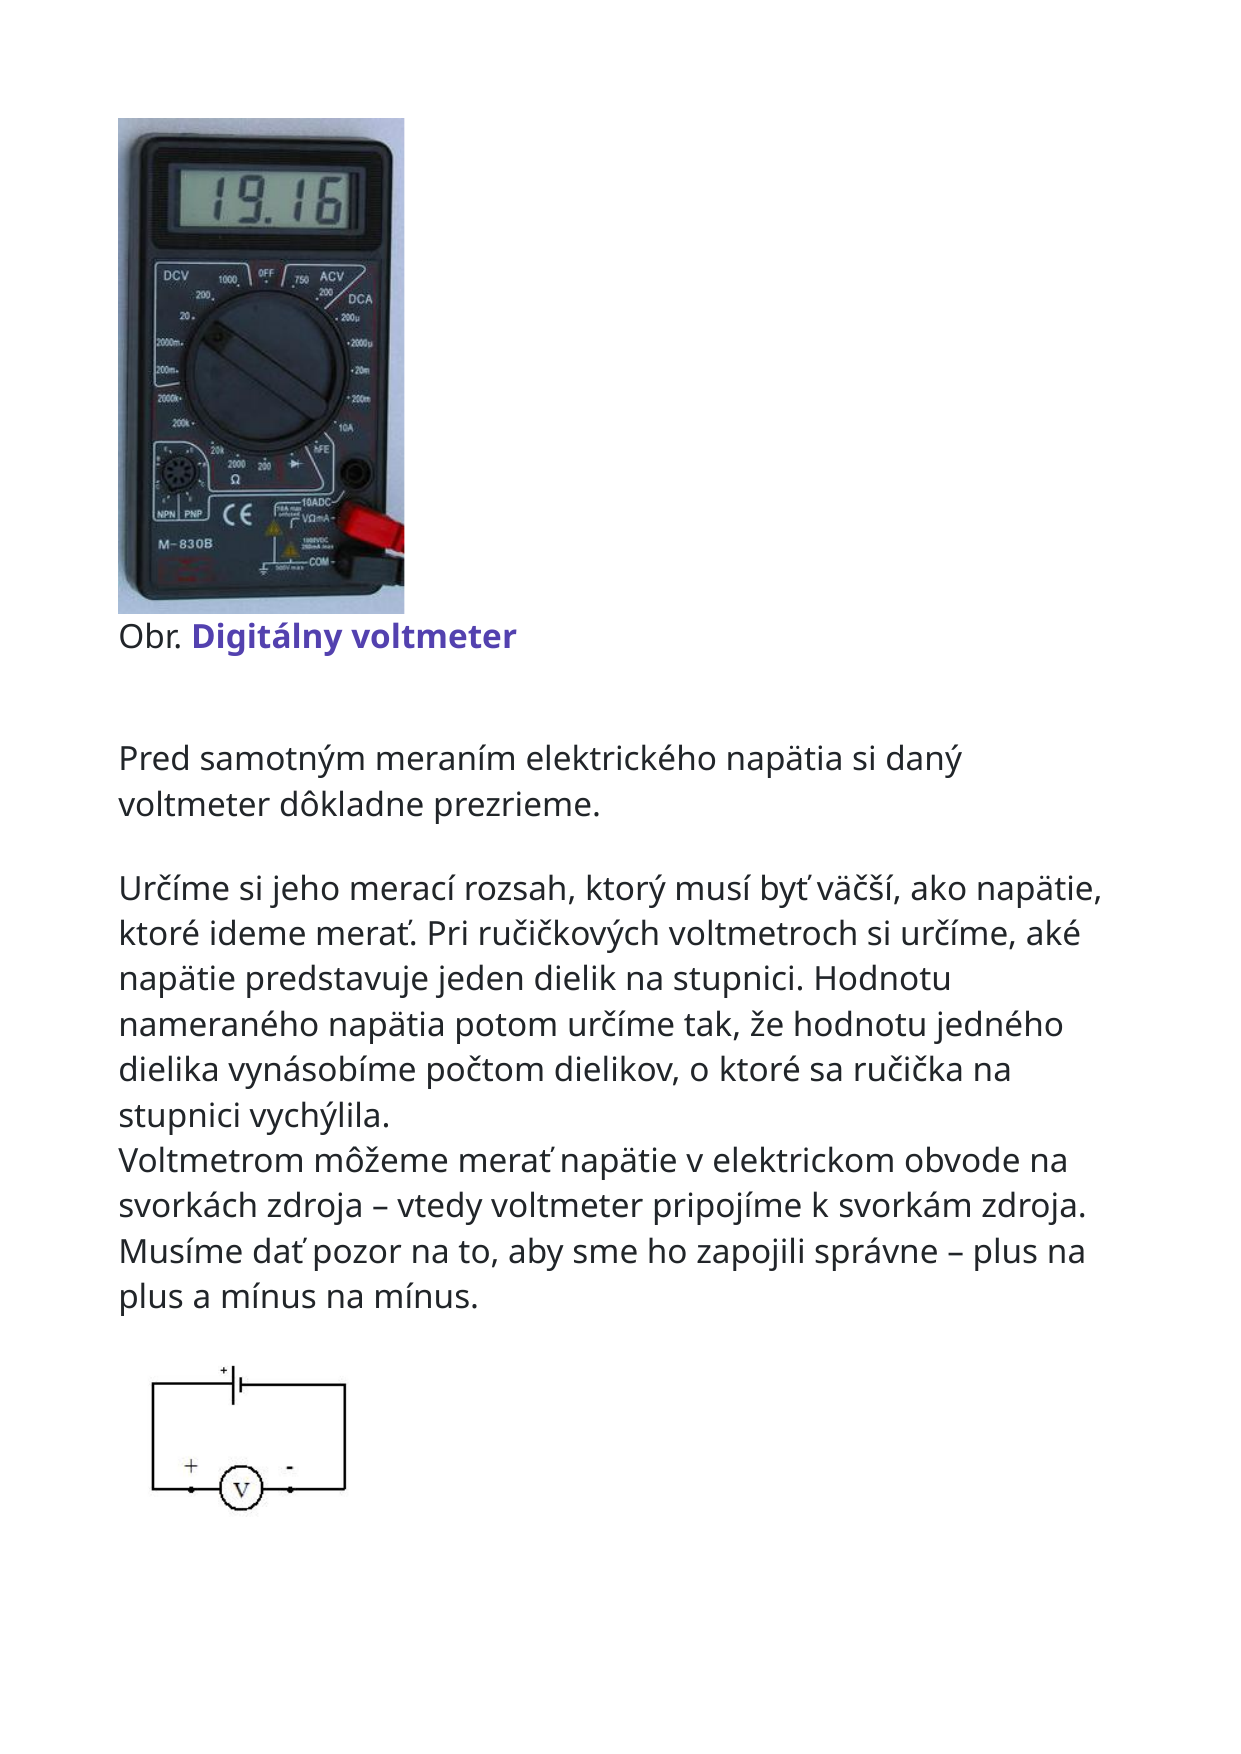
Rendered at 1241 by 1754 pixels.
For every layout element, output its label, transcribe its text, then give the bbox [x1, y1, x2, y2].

picture [118, 118, 405, 614]
picture [118, 1356, 380, 1522]
text Voltmetrom môžeme merať napätie v elektrickom obvode na svorkách zdroja – vtedy voltmeter pripojíme k svorkám zdroja. Musíme dať pozor na to, aby sme ho zapojili správne – plus na plus a mínus na mínus. [118, 1137, 1122, 1318]
text Pred samotným meraním elektrického napätia si daný voltmeter dôkladne prezrieme. [118, 735, 1122, 826]
text Určíme si jeho merací rozsah, ktorý musí byť väčší, ako napätie, ktoré ideme merať. Pri ručičkových voltmetroch si určíme, aké napätie predstavuje jeden dielik na stupnici. Hodnotu nameraného napätia potom určíme tak, že hodnotu jedného dielika vynásobíme počtom dielikov, o ktoré sa ručička na stupnici vychýlila. [118, 864, 1122, 1137]
text Obr. Digitálny voltmeter [118, 613, 1122, 658]
